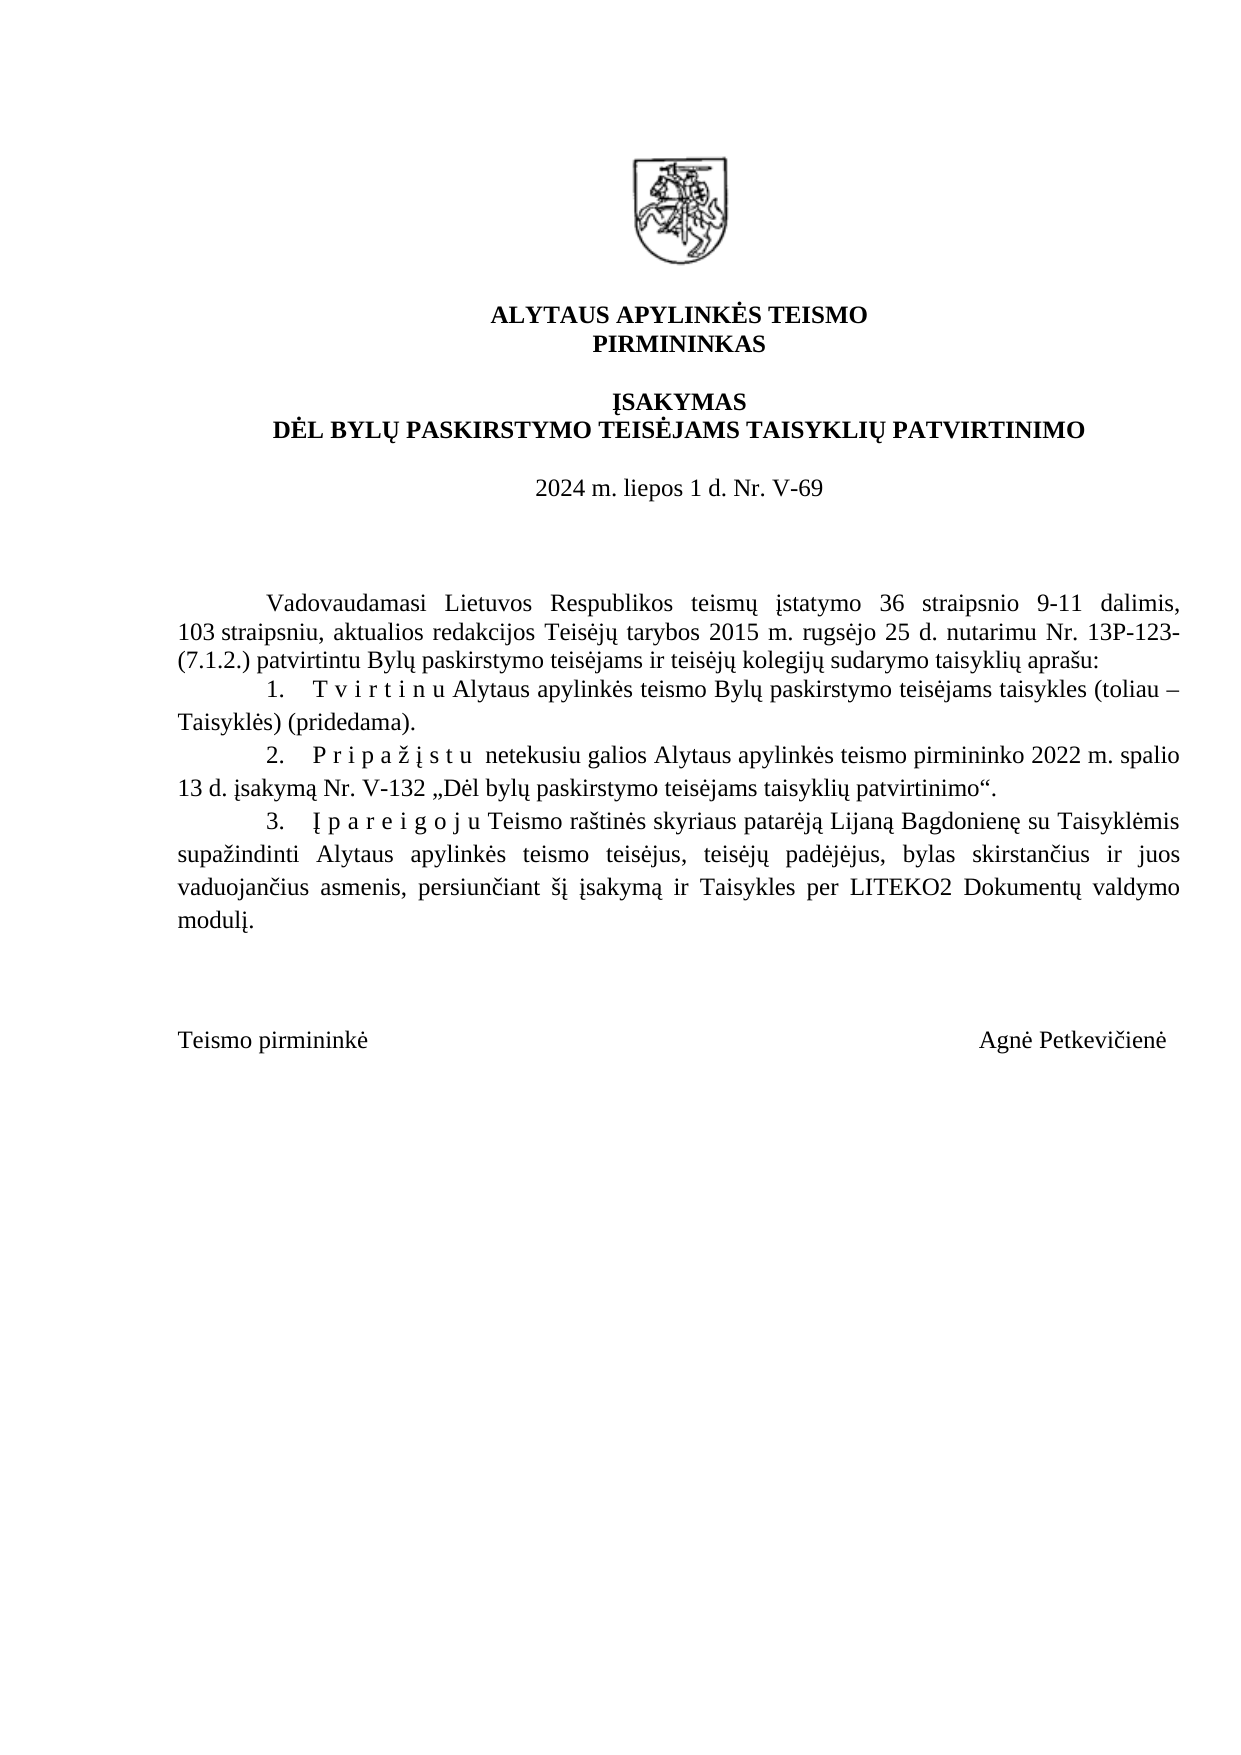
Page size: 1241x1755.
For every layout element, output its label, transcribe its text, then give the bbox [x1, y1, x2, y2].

text 2. P r i p a ž į s t u netekusiu galios Alytaus apylinkės teismo pirmininko 2022 m. spalio 13 d. įsakymą Nr. V-132 „Dėl bylų paskirstymo teisėjams taisyklių patvirtinimo“. [177, 740, 1181, 802]
text 1. T v i r t i n u Alytaus apylinkės teismo Bylų paskirstymo teisėjams taisykles (toliau – Taisyklės) (pridedama). [177, 674, 1181, 736]
text 2024 m. liepos 1 d. Nr. V-69 [177, 473, 1181, 502]
text PIRMININKAS [177, 329, 1181, 358]
text 3. Į p a r e i g o j u Teismo raštinės skyriaus patarėją Lijaną Bagdonienę su Taisyklėmis supažindinti Alytaus apylinkės teismo teisėjus, teisėjų padėjėjus, bylas skirstančius ir juos vaduojančius asmenis, persiunčiant šį įsakymą ir Taisykles per LITEKO2 Dokumentų valdymo modulį. [177, 806, 1181, 934]
text DĖL BYLŲ PASKIRSTYMO TEISĖJAMS TAISYKLIŲ PATVIRTINIMO [177, 416, 1181, 444]
text Teismo pirmininkė Agnė Petkevičienė [177, 1025, 1181, 1053]
text ĮSAKYMAS [177, 387, 1181, 416]
text ALYTAUS APYLINKĖS TEISMO [177, 301, 1181, 329]
text Vadovaudamasi Lietuvos Respublikos teismų įstatymo 36 straipsnio 9-11 dalimis, 103 straipsniu, aktualios redakcijos Teisėjų tarybos 2015 m. rugsėjo 25 d. nutarimu Nr. 13P-123-(7.1.2.) patvirtintu Bylų paskirstymo teisėjams ir teisėjų kolegijų sudarymo taisyklių aprašu: [177, 588, 1181, 674]
